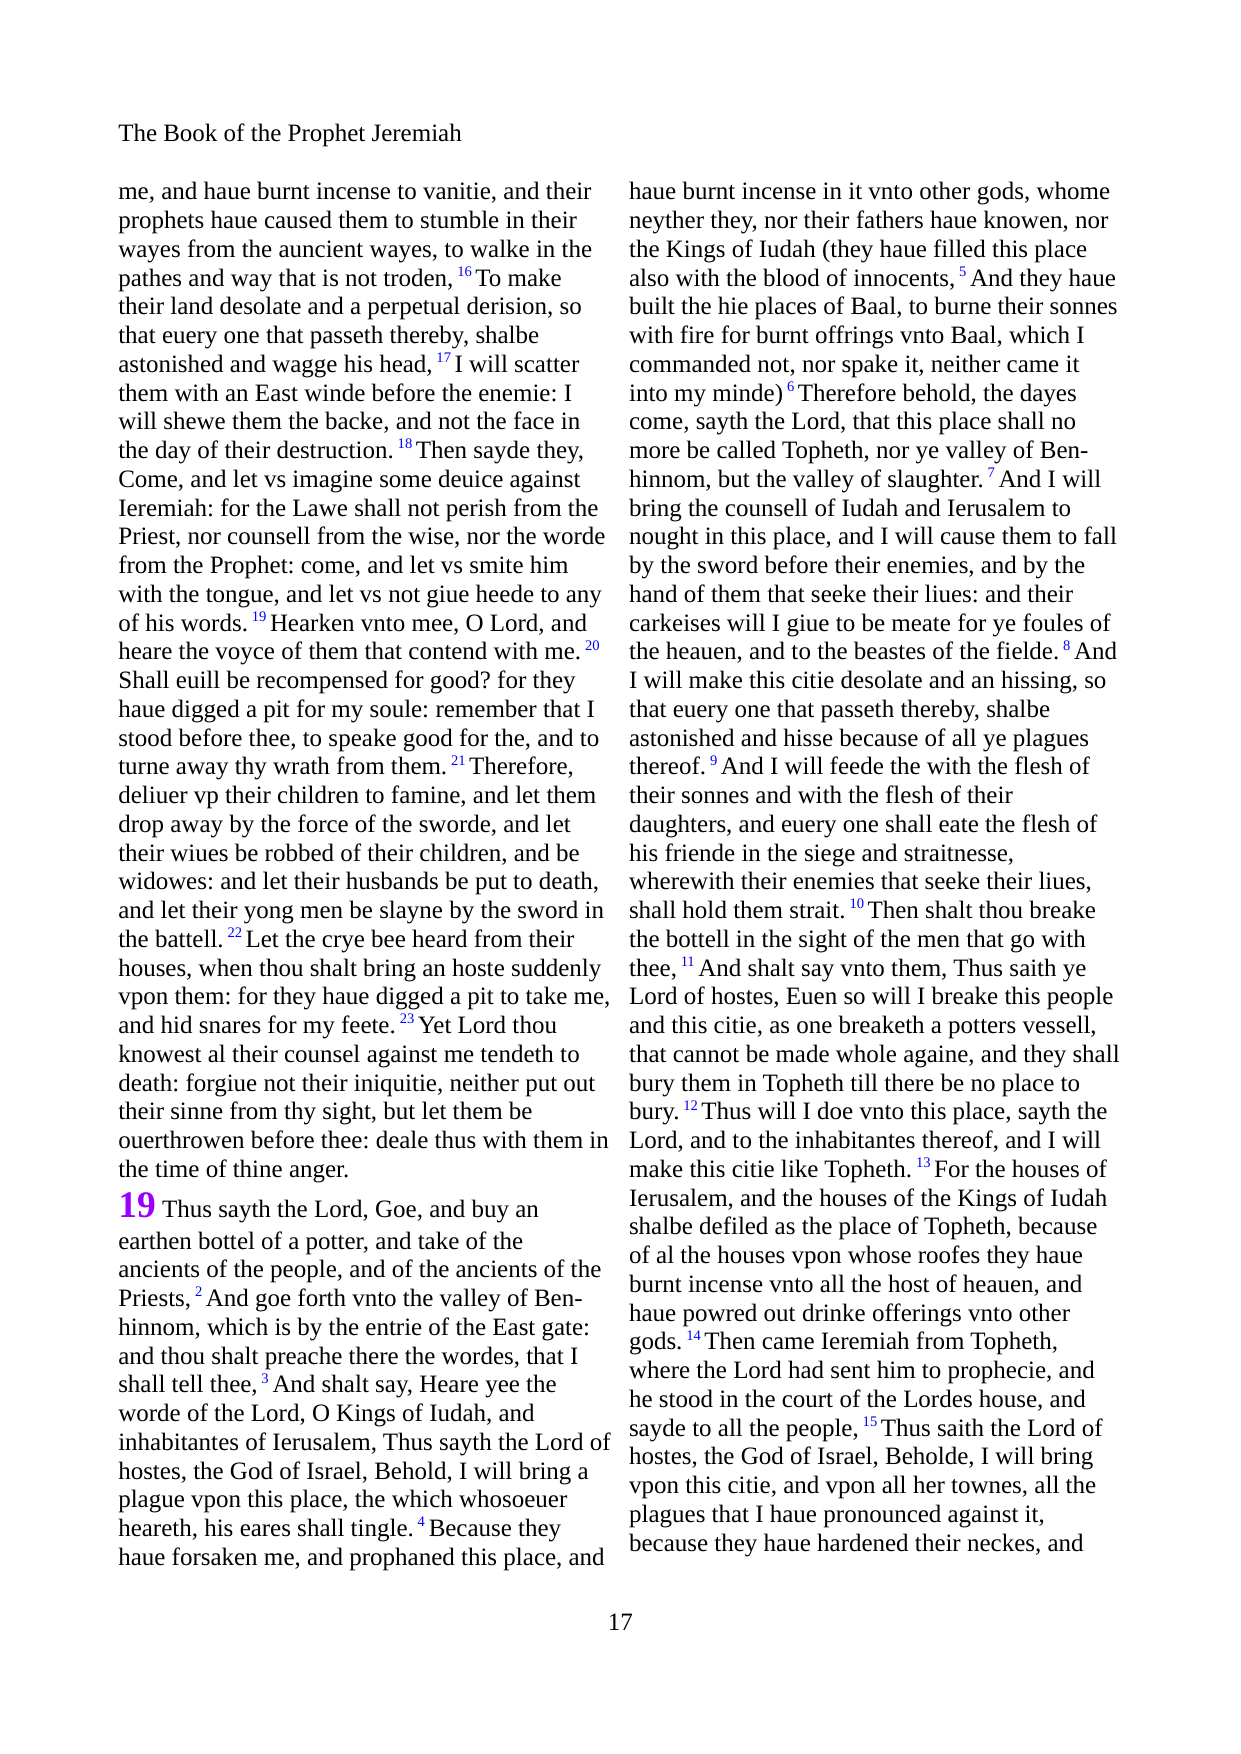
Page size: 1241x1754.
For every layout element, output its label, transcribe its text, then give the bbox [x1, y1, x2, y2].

text 19 Thus sayth the Lord, Goe, and buy an earthen bottel of a potter, and take of the ancients of the people, and of the ancients of the Priests, 2 And goe forth vnto the valley of Ben-hinnom, which is by the entrie of the East gate: and thou shalt preache there the wordes, that I shall tell thee, 3 And shalt say, Heare yee the worde of the Lord, O Kings of Iudah, and inhabitantes of Ierusalem, Thus sayth the Lord of hostes, the God of Israel, Behold, I will bring a plague vpon this place, the which whosoeuer heareth, his eares shall tingle. 4 Because they haue forsaken me, and prophaned this place, and [118, 1183, 611, 1571]
text haue burnt incense in it vnto other gods, whome neyther they, nor their fathers haue knowen, nor the Kings of Iudah (they haue filled this place also with the blood of innocents, 5 And they haue built the hie places of Baal, to burne their sonnes with fire for burnt offrings vnto Baal, which I commanded not, nor spake it, neither came it into my minde) 6 Therefore behold, the dayes come, sayth the Lord, that this place shall no more be called Topheth, nor ye valley of Ben-hinnom, but the valley of slaughter. 7 And I will bring the counsell of Iudah and Ierusalem to nought in this place, and I will cause them to fall by the sword before their enemies, and by the hand of them that seeke their liues: and their carkeises will I giue to be meate for ye foules of the heauen, and to the beastes of the fielde. 8 And I will make this citie desolate and an hissing, so that euery one that passeth thereby, shalbe astonished and hisse because of all ye plagues thereof. 9 And I will feede the with the flesh of their sonnes and with the flesh of their daughters, and euery one shall eate the flesh of his friende in the siege and straitnesse, wherewith their enemies that seeke their liues, shall hold them strait. 10 Then shalt thou breake the bottell in the sight of the men that go with thee, 11 And shalt say vnto them, Thus saith ye Lord of hostes, Euen so will I breake this people and this citie, as one breaketh a potters vessell, that cannot be made whole againe, and they shall bury them in Topheth till there be no place to bury. 12 Thus will I doe vnto this place, sayth the Lord, and to the inhabitantes thereof, and I will make this citie like Topheth. 13 For the houses of Ierusalem, and the houses of the Kings of Iudah shalbe defiled as the place of Topheth, because of al the houses vpon whose roofes they haue burnt incense vnto all the host of heauen, and haue powred out drinke offerings vnto other gods. 14 Then came Ieremiah from Topheth, where the Lord had sent him to prophecie, and he stood in the court of the Lordes house, and sayde to all the people, 15 Thus saith the Lord of hostes, the God of Israel, Beholde, I will bring vpon this citie, and vpon all her townes, all the plagues that I haue pronounced against it, because they haue hardened their neckes, and [629, 176, 1122, 1556]
text me, and haue burnt incense to vanitie, and their prophets haue caused them to stumble in their wayes from the auncient wayes, to walke in the pathes and way that is not troden, 16 To make their land desolate and a perpetual derision, so that euery one that passeth thereby, shalbe astonished and wagge his head, 17 I will scatter them with an East winde before the enemie: I will shewe them the backe, and not the face in the day of their destruction. 18 Then sayde they, Come, and let vs imagine some deuice against Ieremiah: for the Lawe shall not perish from the Priest, nor counsell from the wise, nor the worde from the Prophet: come, and let vs smite him with the tongue, and let vs not giue heede to any of his words. 19 Hearken vnto mee, O Lord, and heare the voyce of them that contend with me. 20 Shall euill be recompensed for good? for they haue digged a pit for my soule: remember that I stood before thee, to speake good for the, and to turne away thy wrath from them. 21 Therefore, deliuer vp their children to famine, and let them drop away by the force of the sworde, and let their wiues be robbed of their children, and be widowes: and let their husbands be put to death, and let their yong men be slayne by the sword in the battell. 22 Let the crye bee heard from their houses, when thou shalt bring an hoste suddenly vpon them: for they haue digged a pit to take me, and hid snares for my feete. 23 Yet Lord thou knowest al their counsel against me tendeth to death: forgiue not their iniquitie, neither put out their sinne from thy sight, but let them be ouerthrowen before thee: deale thus with them in the time of thine anger. [118, 176, 611, 1183]
